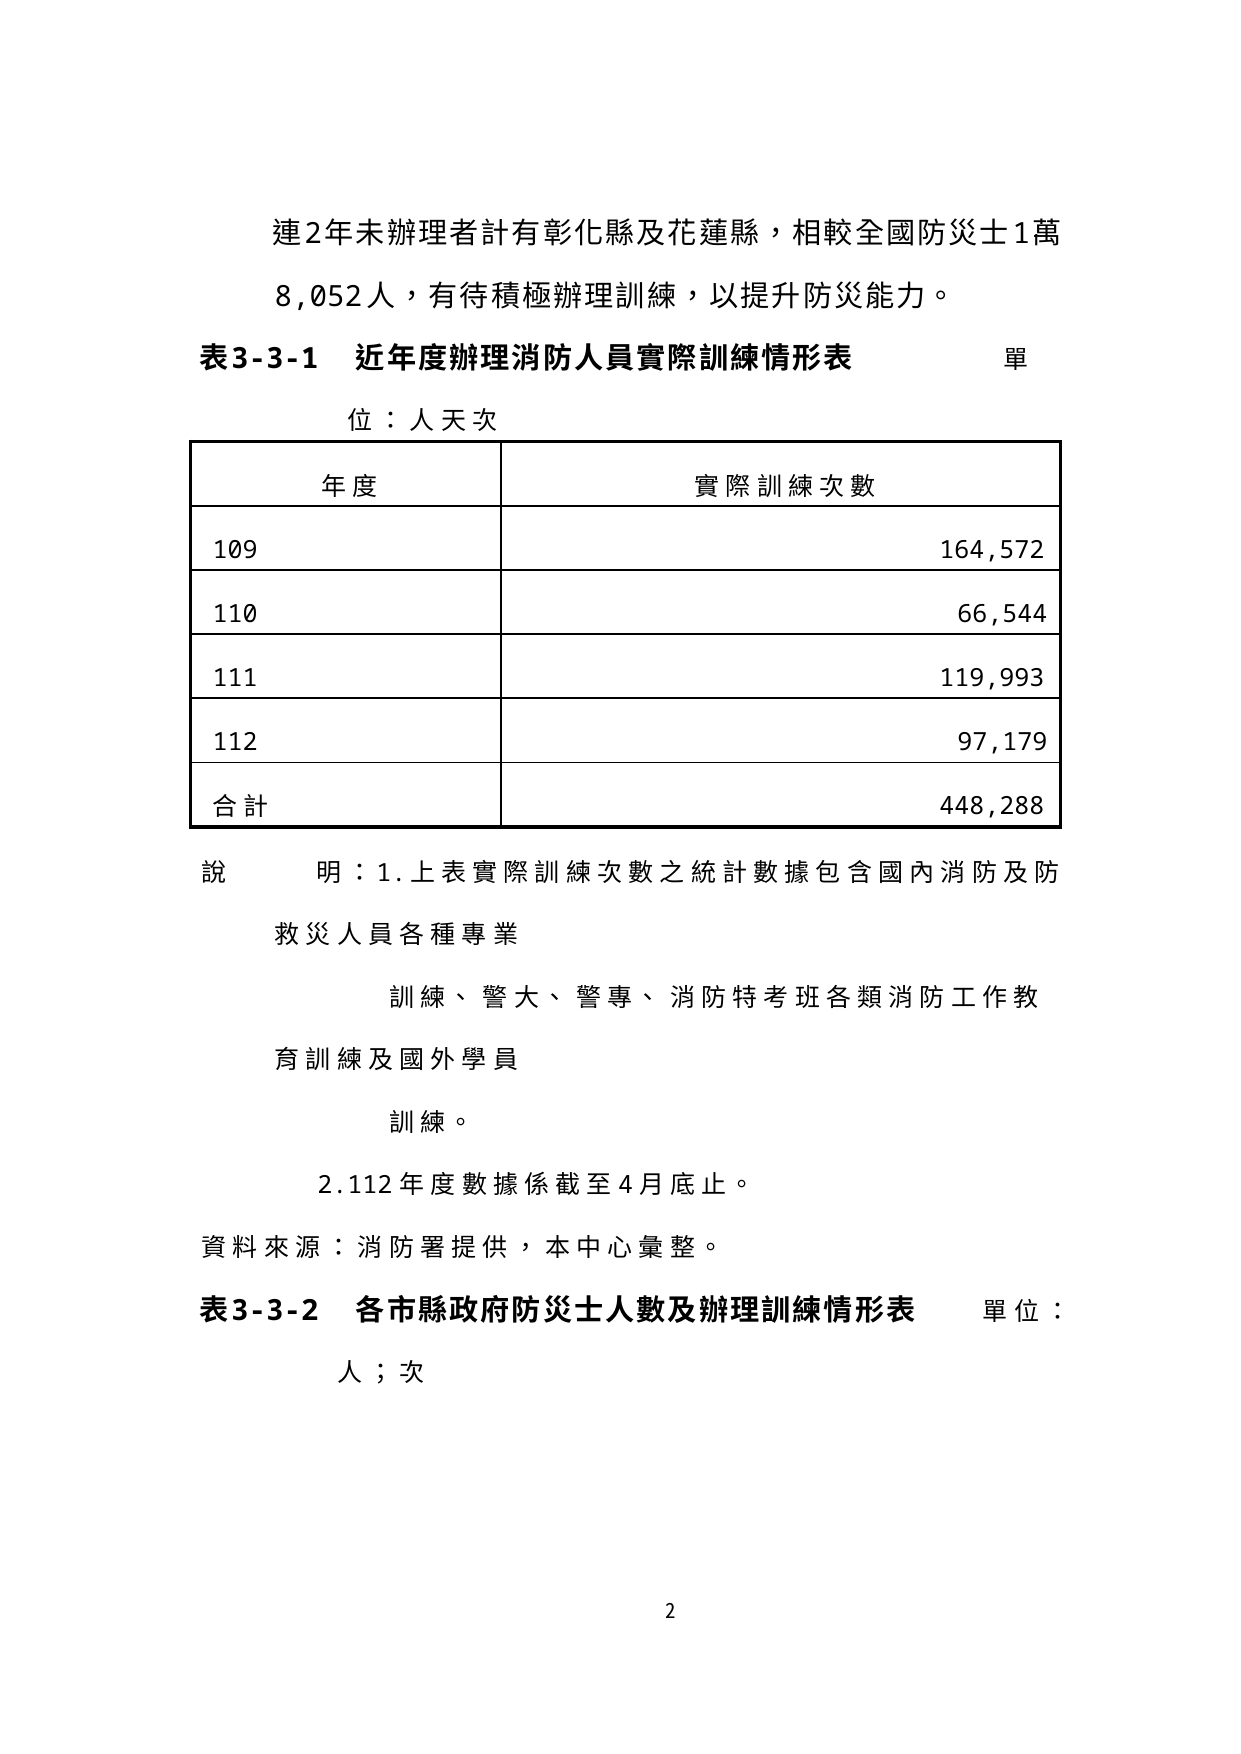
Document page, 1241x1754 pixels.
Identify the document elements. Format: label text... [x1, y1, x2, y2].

table_cell 111 [192, 635, 500, 697]
table_cell 合計 [192, 763, 500, 825]
table_header 年度 [192, 443, 500, 505]
table_cell 448,288 [502, 763, 1059, 825]
text 表3-3-2 各市縣政府防災士人數及辦理訓練情形表 單位：人；次 [195, 1266, 1059, 1391]
table_cell 110 [192, 571, 500, 633]
text 表3-3-1 近年度辦理消防人員實際訓練情形表 單位：人天次 [192, 314, 1059, 439]
table_cell 112 [192, 699, 500, 761]
text 訓練、警大、警專、消防特考班各類消防工作教育訓練及國外學員 [192, 953, 1063, 1078]
table_cell 164,572 [502, 507, 1059, 569]
table_cell 97,179 [502, 699, 1059, 761]
table_cell 119,993 [502, 635, 1059, 697]
text 訓練。 [192, 1078, 1063, 1141]
table_header 實際訓練次數 [502, 443, 1059, 505]
table_cell 66,544 [502, 571, 1059, 633]
text 據消防署說明，強韌臺灣大規模風災震災整備與協作計畫結合防災士制度運作，而全國各市縣政府108至112年4月底止共辦理防災士訓練介於0至33次，合計124次(詳表3-3-2)，其中連5年未辦理者計有新竹縣及連江縣，連4年未辦理者計有桃園市、高雄市、嘉義市、苗栗縣、屏東縣、宜蘭縣及金門縣，連3年未辦理者計有澎湖縣，連2年未辦理者計有彰化縣及花蓮縣，相較全國防災士1萬8,052人，有待積極辦理訓練，以提升防災能力。 [266, 189, 1063, 314]
text 說 明：1.上表實際訓練次數之統計數據包含國內消防及防救災人員各種專業 [192, 828, 1063, 953]
text 資料來源：消防署提供，本中心彙整。 [192, 1203, 1063, 1266]
text 2.112年度數據係截至4月底止。 [310, 1141, 1063, 1203]
table_cell 109 [192, 507, 500, 569]
